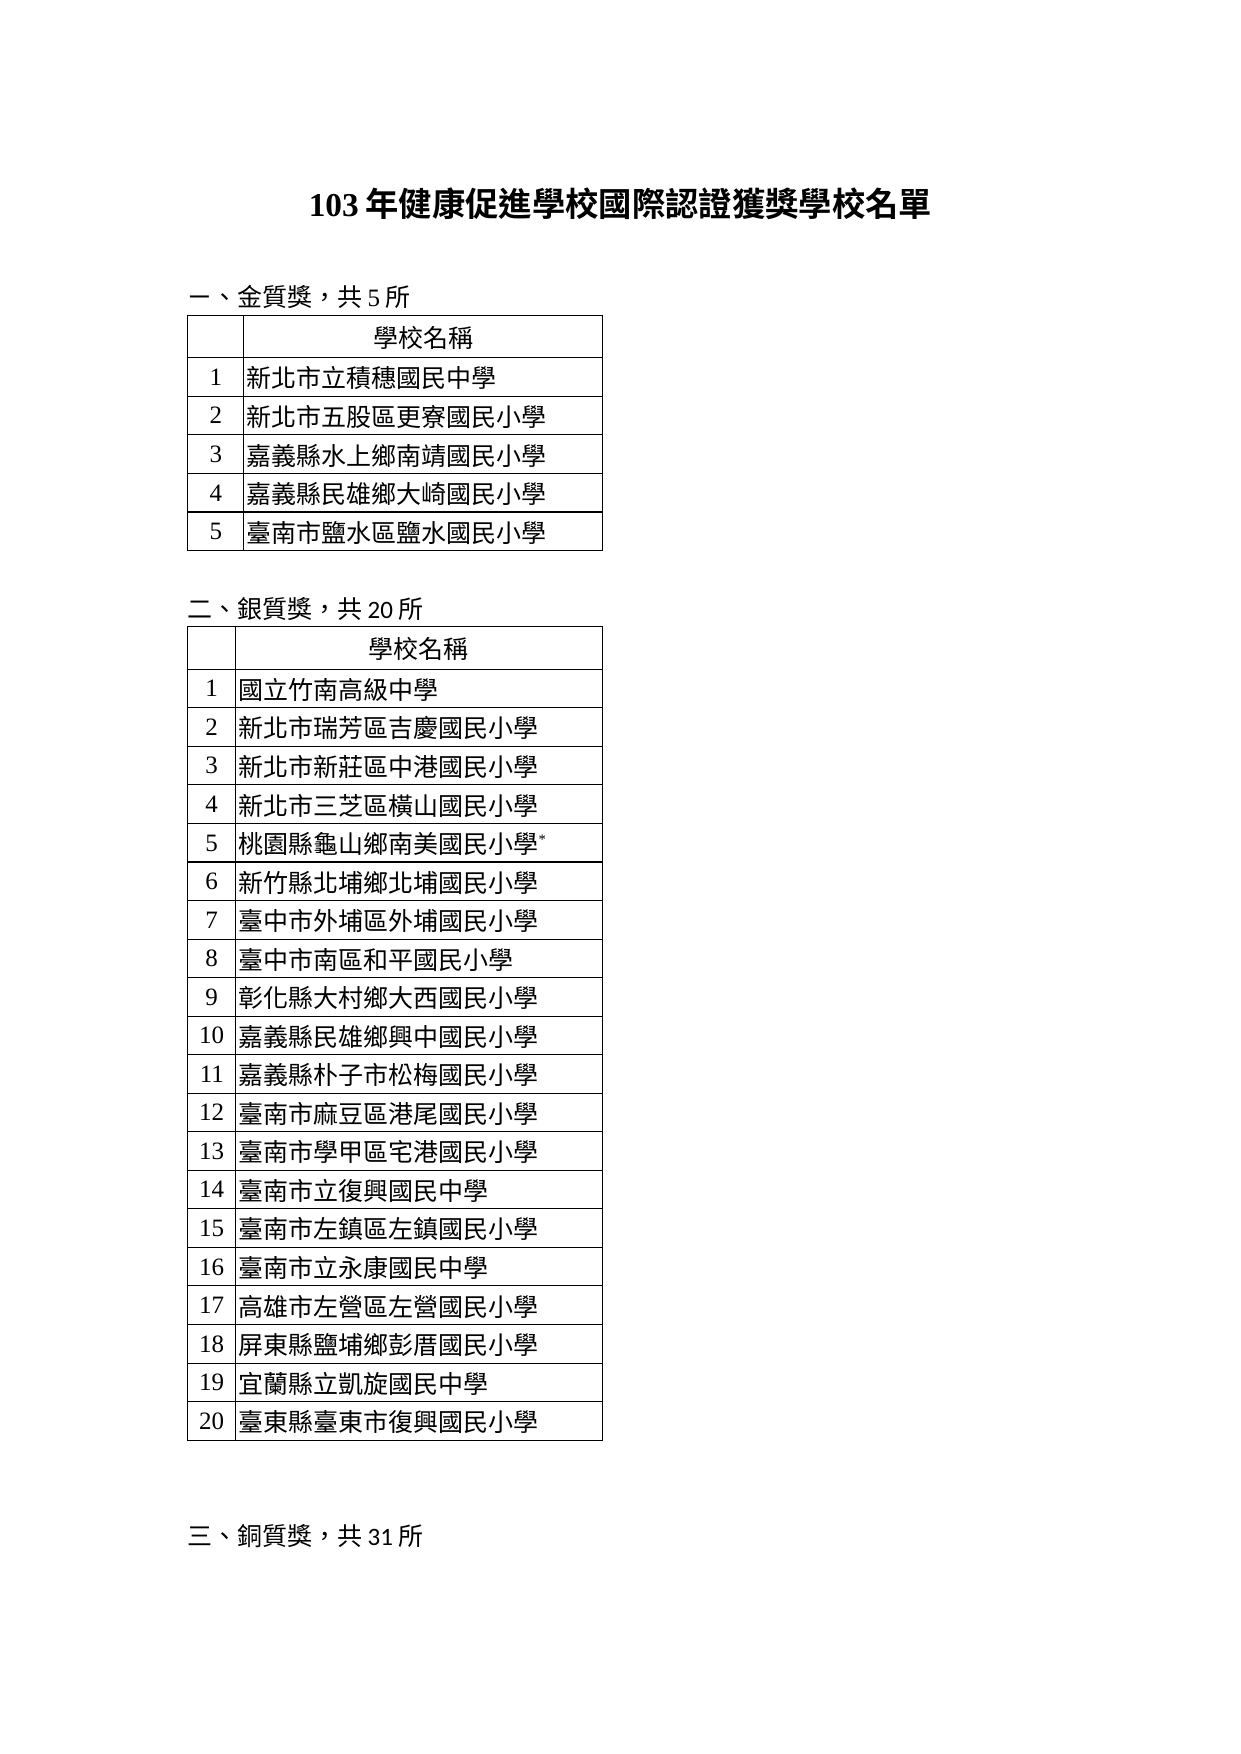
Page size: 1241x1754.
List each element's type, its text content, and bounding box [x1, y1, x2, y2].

table_cell 新北市立積穗國民中學 [244, 358, 602, 396]
table_cell 12 [188, 1094, 235, 1131]
table_cell 新北市瑞芳區吉慶國民小學 [236, 708, 602, 746]
table_cell 19 [188, 1364, 235, 1401]
table_cell 臺中市外埔區外埔國民小學 [236, 901, 602, 938]
table_cell 桃園縣龜山鄉南美國民小學* [236, 824, 602, 861]
table_cell 臺東縣臺東市復興國民小學 [236, 1402, 602, 1439]
table_cell 4 [188, 785, 235, 823]
table_cell 臺南市麻豆區港尾國民小學 [236, 1094, 602, 1131]
table_cell 6 [188, 863, 235, 900]
table_cell 3 [188, 435, 243, 473]
table_cell 18 [188, 1325, 235, 1362]
table_cell 新北市五股區更寮國民小學 [244, 397, 602, 434]
table_header 學校名稱 [244, 316, 602, 357]
table_cell 11 [188, 1055, 235, 1093]
table_cell 5 [188, 824, 235, 861]
text 103年健康促進學校國際認證獲獎學校名單 [187, 164, 1053, 239]
table_cell 7 [188, 901, 235, 938]
table_cell 20 [188, 1402, 235, 1439]
table_cell 新竹縣北埔鄉北埔國民小學 [236, 863, 602, 900]
table_cell 高雄市左營區左營國民小學 [236, 1286, 602, 1324]
table_cell 9 [188, 978, 235, 1016]
table_cell 臺南市鹽水區鹽水國民小學 [244, 513, 602, 550]
table_cell 13 [188, 1132, 235, 1170]
table_cell 17 [188, 1286, 235, 1324]
table_cell 臺南市學甲區宅港國民小學 [236, 1132, 602, 1170]
table_cell 嘉義縣民雄鄉興中國民小學 [236, 1017, 602, 1054]
table_cell 16 [188, 1248, 235, 1285]
table_cell 臺南市立復興國民中學 [236, 1171, 602, 1208]
table_cell 15 [188, 1209, 235, 1247]
table_cell 臺南市立永康國民中學 [236, 1248, 602, 1285]
table_cell 嘉義縣水上鄉南靖國民小學 [244, 435, 602, 473]
table_cell 14 [188, 1171, 235, 1208]
table_header [188, 316, 243, 357]
table_cell 嘉義縣民雄鄉大崎國民小學 [244, 474, 602, 511]
text 二、銀質獎，共20所 [187, 588, 1053, 626]
table_cell 國立竹南高級中學 [236, 670, 602, 707]
table_cell 1 [188, 358, 243, 396]
table_cell 10 [188, 1017, 235, 1054]
table_cell 新北市三芝區橫山國民小學 [236, 785, 602, 823]
table_header 學校名稱 [236, 627, 602, 669]
table_cell 3 [188, 747, 235, 784]
table_cell 臺中市南區和平國民小學 [236, 940, 602, 977]
table_cell 4 [188, 474, 243, 511]
text 三、銅質獎，共31所 [187, 1516, 1053, 1553]
table_cell 1 [188, 670, 235, 707]
table_cell 屏東縣鹽埔鄉彭厝國民小學 [236, 1325, 602, 1362]
table_cell 臺南市左鎮區左鎮國民小學 [236, 1209, 602, 1247]
table_cell 5 [188, 513, 243, 550]
table_cell 8 [188, 940, 235, 977]
table_cell 2 [188, 708, 235, 746]
text ㄧ、金質獎，共5所 [187, 277, 1053, 314]
table_cell 彰化縣大村鄉大西國民小學 [236, 978, 602, 1016]
table_cell 新北市新莊區中港國民小學 [236, 747, 602, 784]
table_cell 2 [188, 397, 243, 434]
table_header [188, 627, 235, 669]
table_cell 宜蘭縣立凱旋國民中學 [236, 1364, 602, 1401]
table_cell 嘉義縣朴子市松梅國民小學 [236, 1055, 602, 1093]
